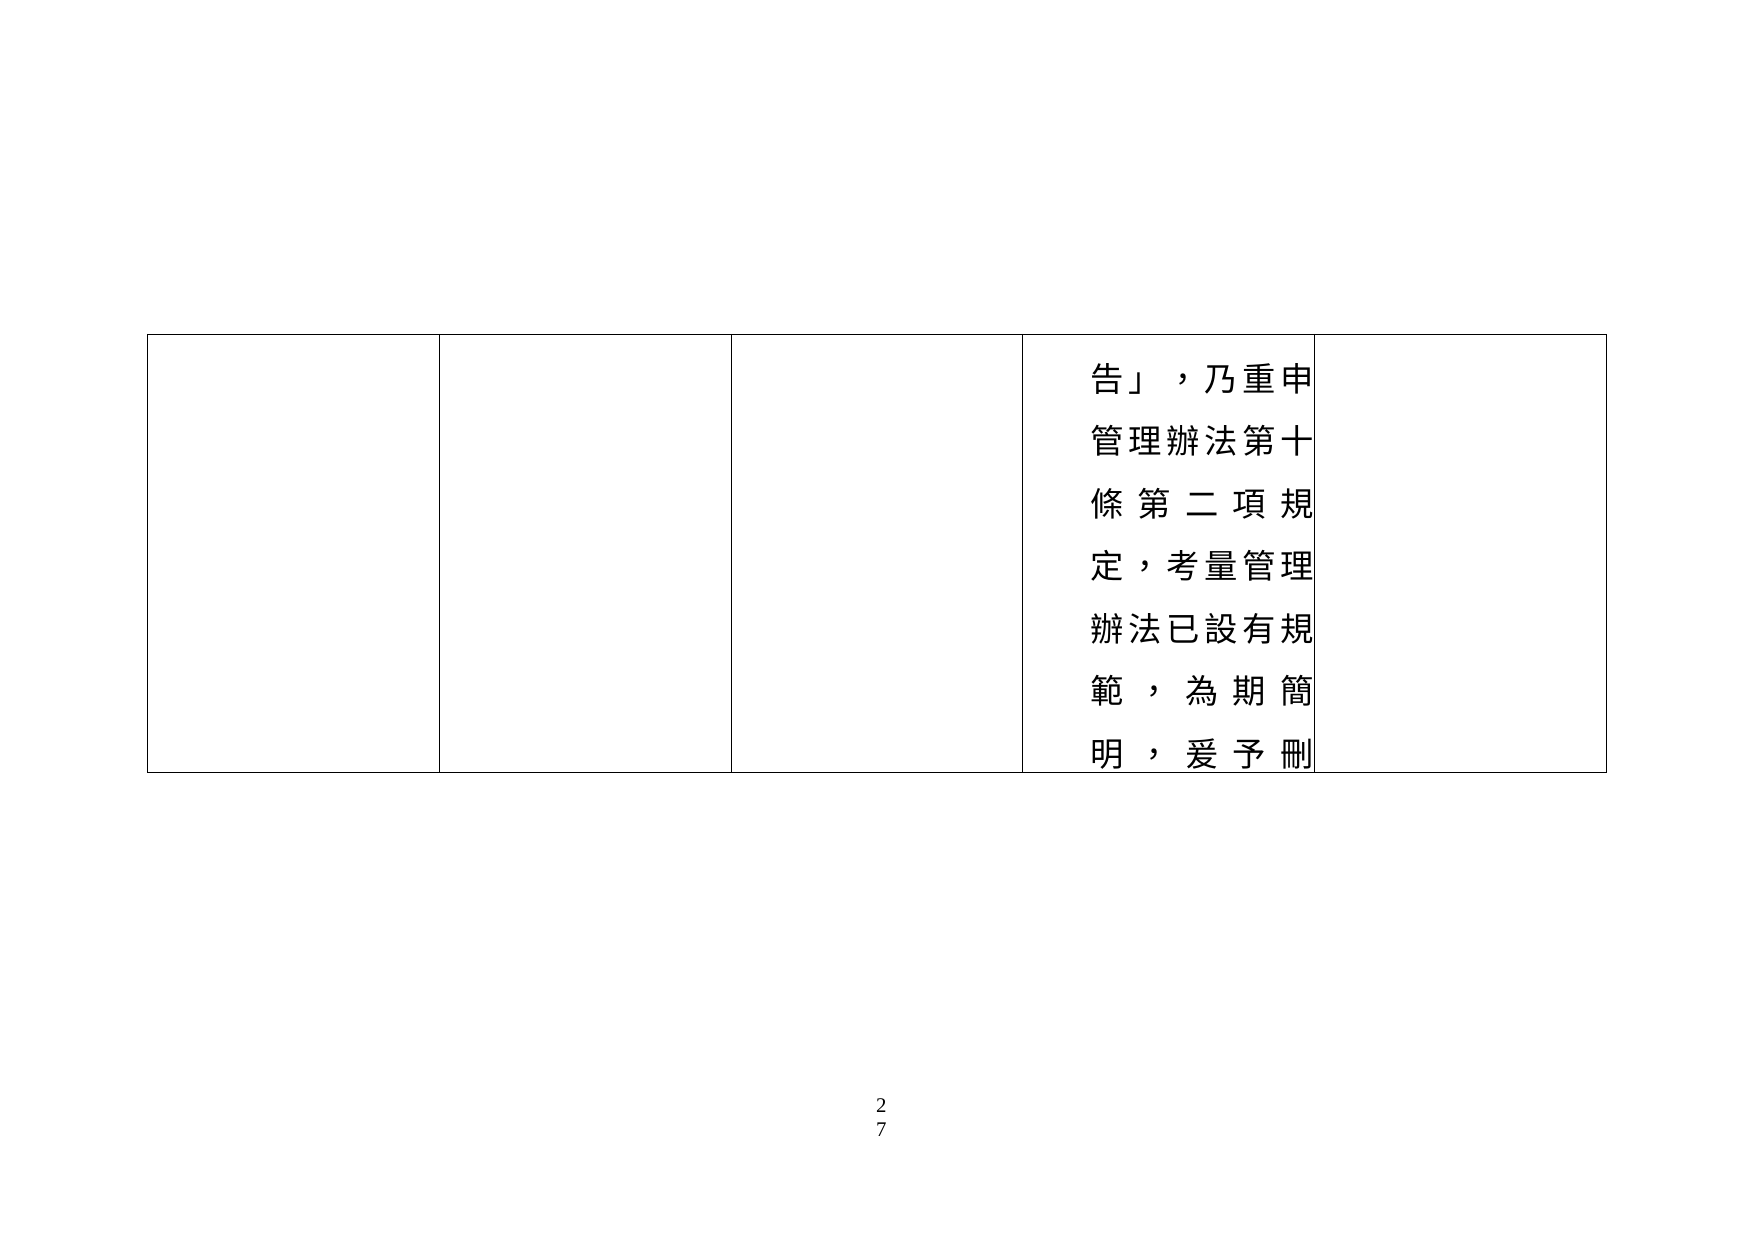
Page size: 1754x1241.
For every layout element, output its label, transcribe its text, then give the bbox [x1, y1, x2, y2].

table_cell [440, 335, 731, 772]
table_cell [1315, 335, 1606, 772]
table_cell [148, 335, 439, 772]
table_cell [732, 335, 1022, 772]
table_cell 告」，乃重申管理辦法第十條第二項規定，考量管理辦法已設有規範，為期簡明，爰予刪 [1023, 335, 1314, 772]
